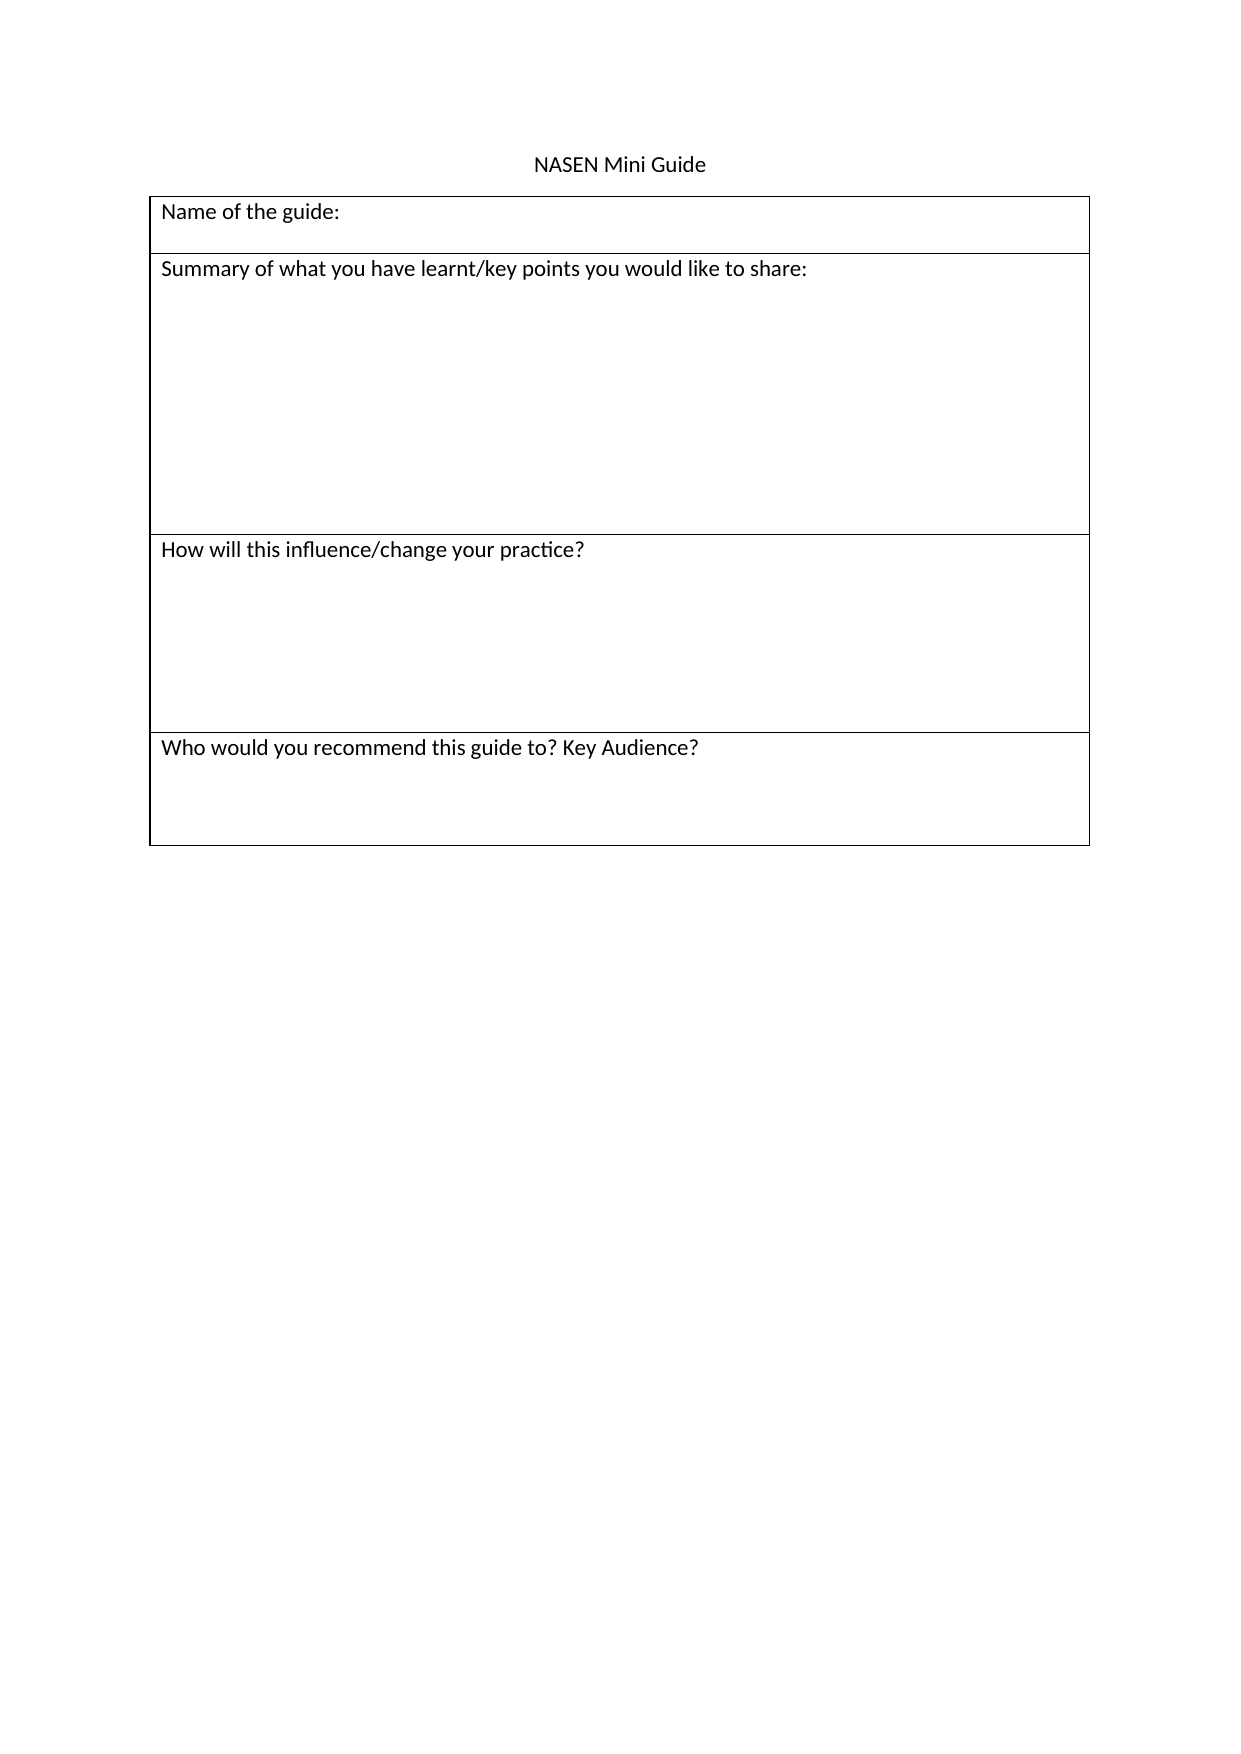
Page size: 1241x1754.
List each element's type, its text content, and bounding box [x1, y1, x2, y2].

text NASEN Mini Guide [150, 150, 1090, 178]
table_cell Summary of what you have learnt/key points you would like to share: [151, 254, 1089, 534]
table_cell How will this influence/change your practice? [151, 535, 1089, 732]
table_cell Who would you recommend this guide to? Key Audience? [151, 733, 1089, 845]
table_header Name of the guide: [151, 197, 1089, 253]
